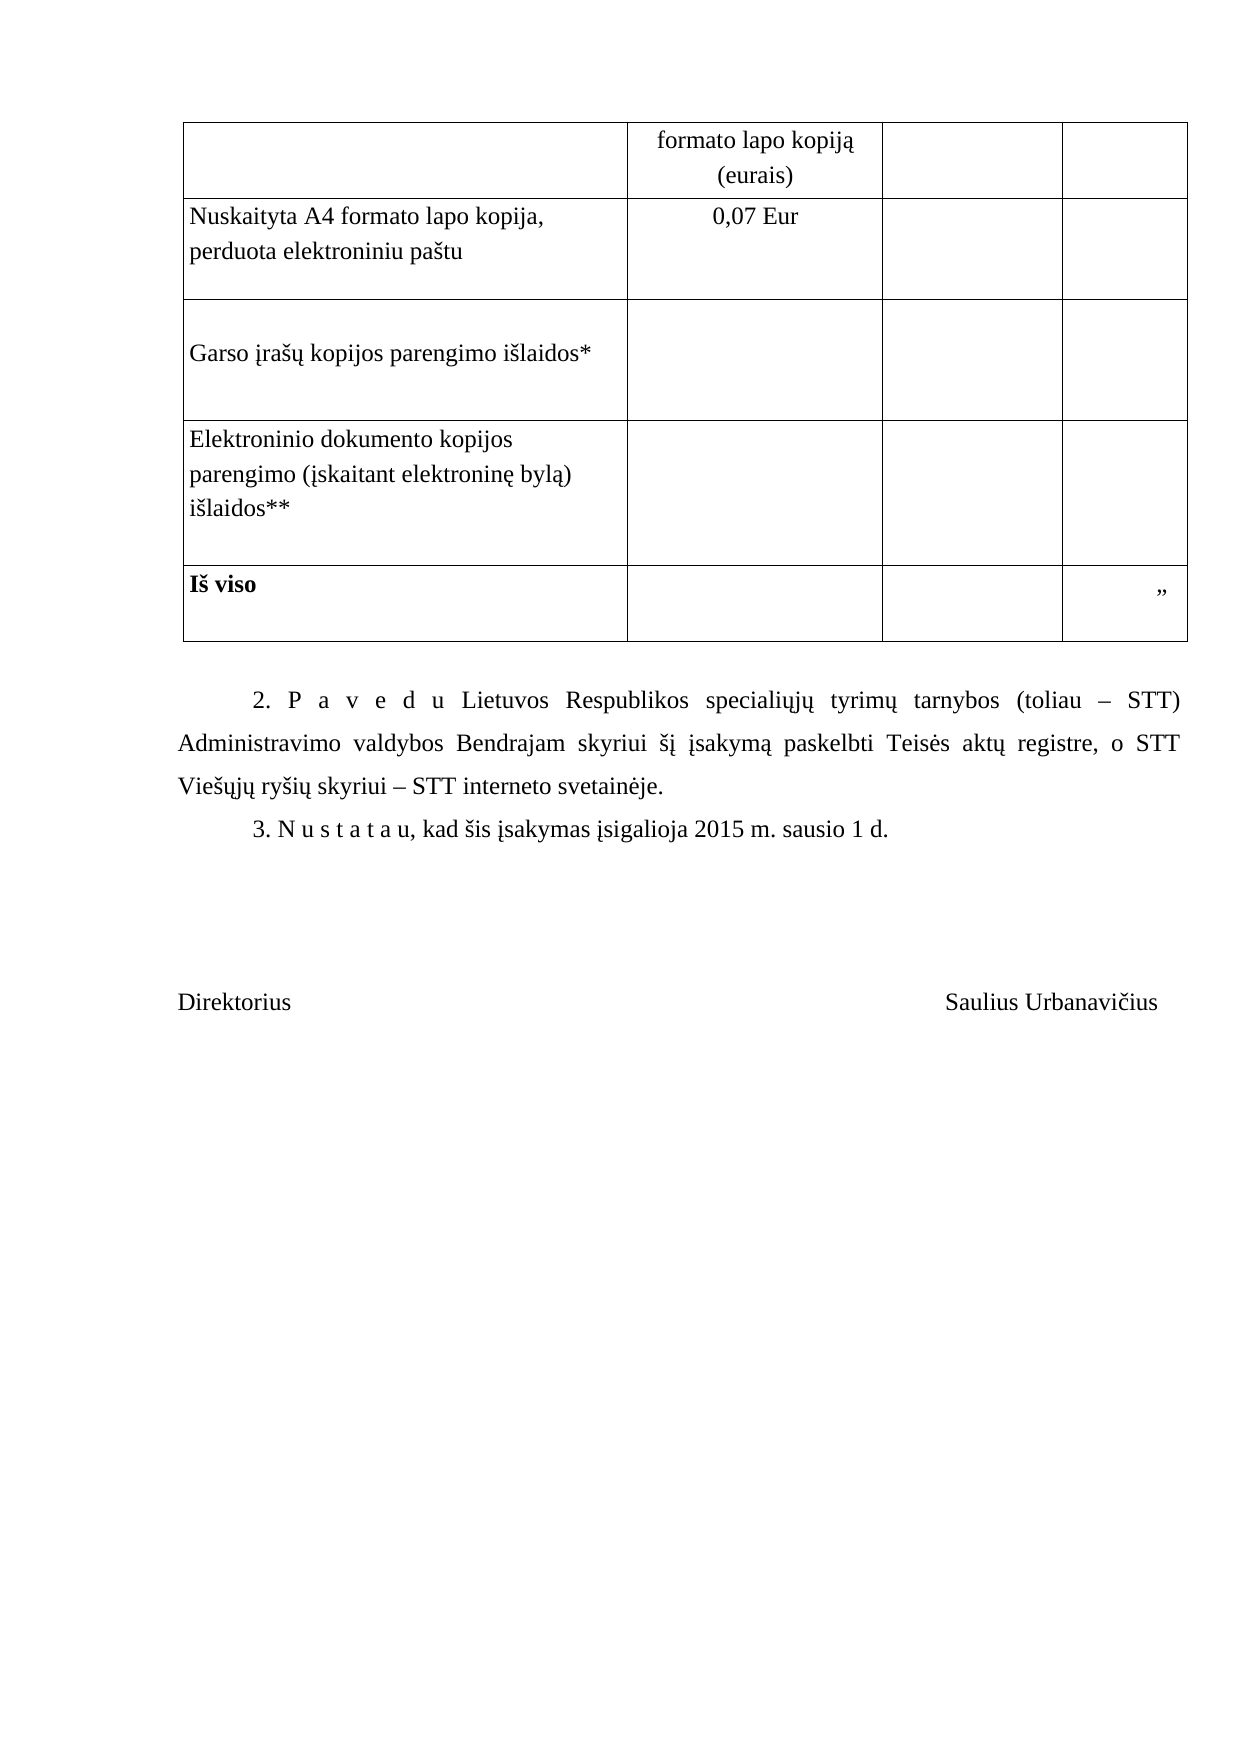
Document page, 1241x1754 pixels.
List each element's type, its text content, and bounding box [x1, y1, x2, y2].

table_cell „ [1063, 566, 1187, 641]
table_cell [628, 300, 882, 420]
table_cell 0,07 Eur [628, 199, 882, 299]
table_cell [628, 421, 882, 565]
text Direktorius Saulius Urbanavičius [177, 987, 1181, 1016]
table_cell [1063, 300, 1187, 420]
table_cell formato lapo kopiją (eurais) [628, 123, 882, 197]
table_cell [883, 300, 1062, 420]
table_cell [628, 566, 882, 641]
table_cell [883, 566, 1062, 641]
table_cell Iš viso [184, 566, 627, 641]
table_cell Elektroninio dokumento kopijos parengimo (įskaitant elektroninę bylą) išlaidos** [184, 421, 627, 565]
table_cell [184, 123, 627, 197]
table_cell Garso įrašų kopijos parengimo išlaidos* [184, 300, 627, 420]
table_cell Nuskaityta A4 formato lapo kopija, perduota elektroniniu paštu [184, 199, 627, 299]
table_cell [883, 123, 1062, 197]
table_cell [883, 421, 1062, 565]
table_cell [883, 199, 1062, 299]
text 3. N u s t a t a u, kad šis įsakymas įsigalioja 2015 m. sausio 1 d. [177, 814, 1181, 843]
table_cell [1063, 123, 1187, 197]
text 2. P a v e d u Lietuvos Respublikos specialiųjų tyrimų tarnybos (toliau – STT) Administravimo valdybos Bendrajam skyriui šį įsakymą paskelbti Teisės aktų registre, o STT Viešųjų ryšių skyriui – STT interneto svetainėje. [177, 685, 1181, 800]
table_cell [1063, 199, 1187, 299]
table_cell [1063, 421, 1187, 565]
